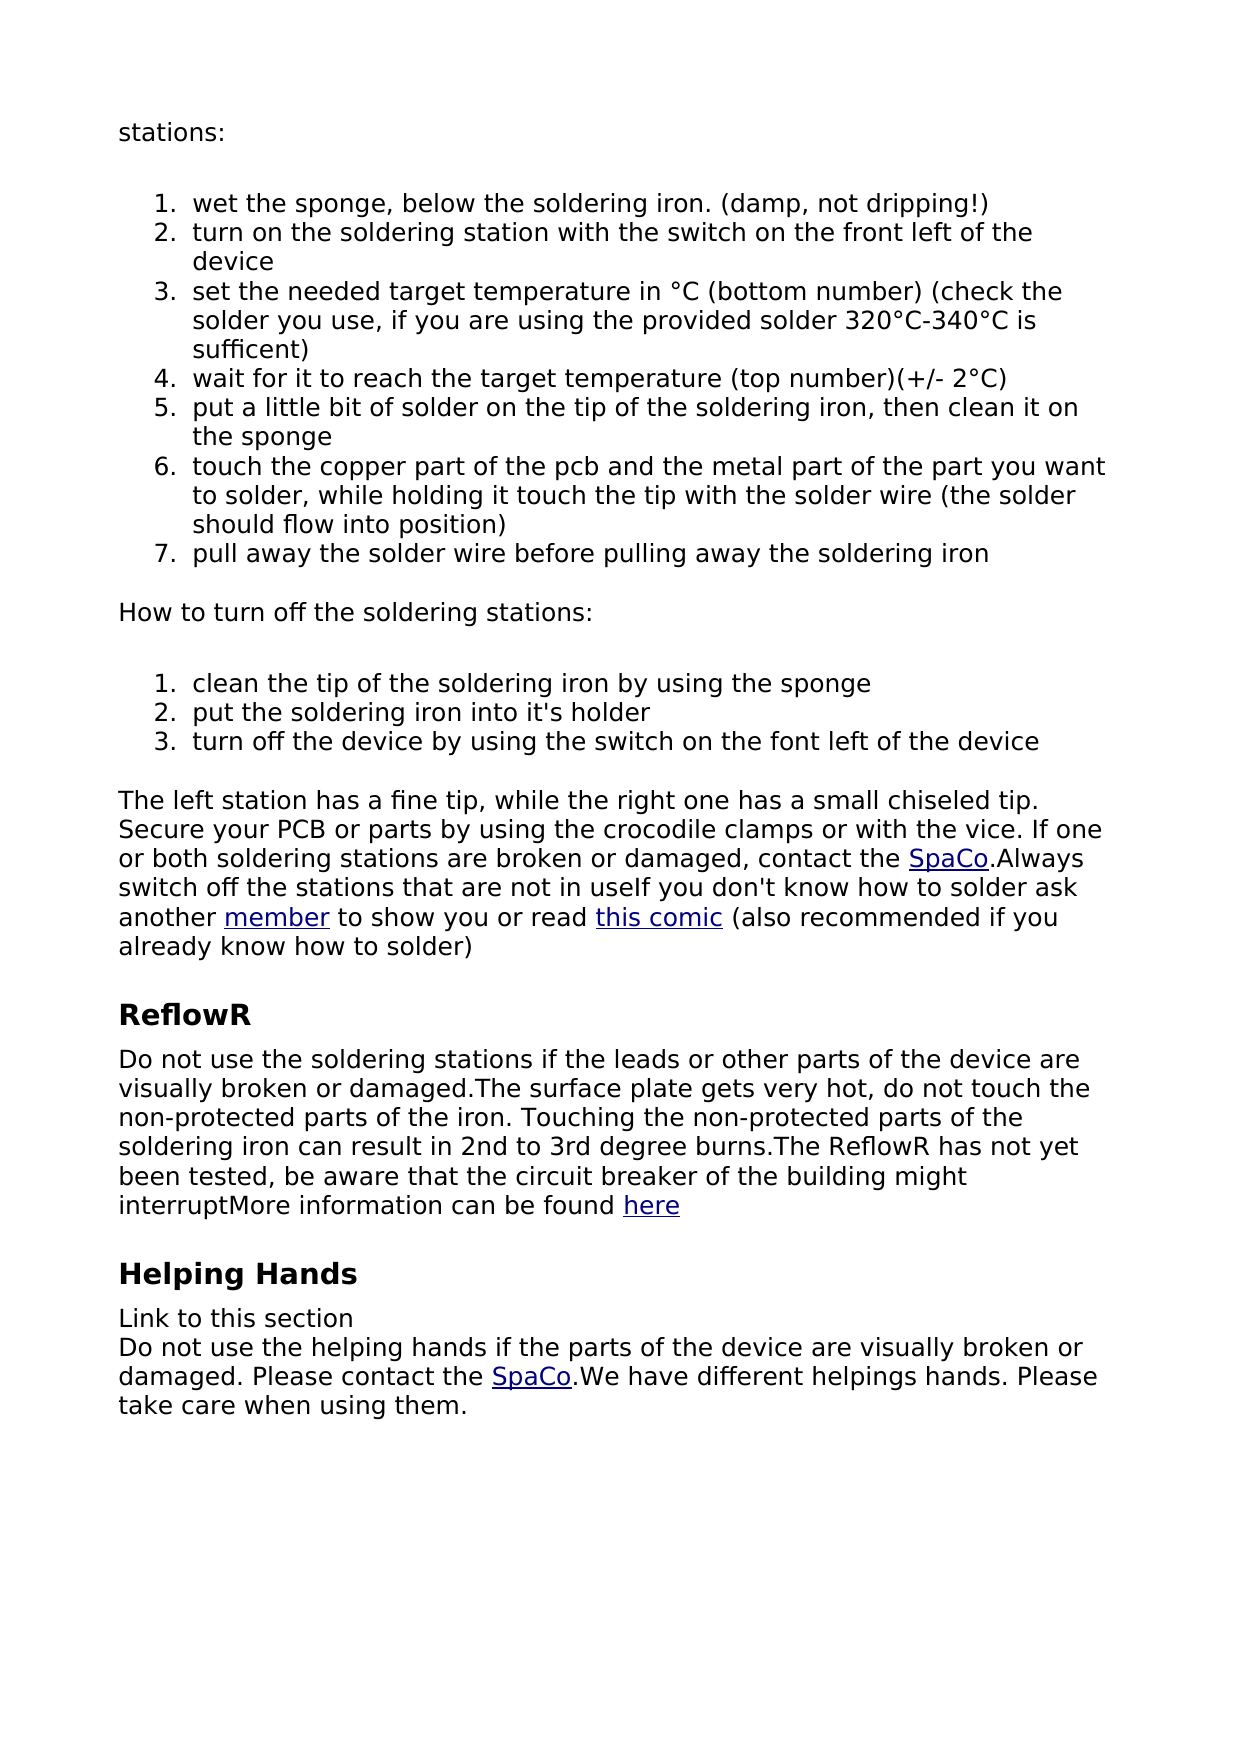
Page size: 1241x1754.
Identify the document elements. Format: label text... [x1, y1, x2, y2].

text Link to this section [118, 1304, 1122, 1333]
text Do not use the helping hands if the parts of the device are visually broken or damaged. Please contact the SpaCo.We have different helpings hands. Please take care when using them. [118, 1333, 1122, 1421]
text stations: [118, 118, 1122, 147]
text The left station has a fine tip, while the right one has a small chiseled tip. Secure your PCB or parts by using the crocodile clamps or with the vice. If one or both soldering stations are broken or damaged, contact the SpaCo.Always switch off the stations that are not in useIf you don't know how to solder ask another member to show you or read this comic (also recommended if you already know how to solder) [118, 786, 1122, 961]
list pull away the solder wire before pulling away the soldering iron [177, 539, 1122, 568]
text Do not use the soldering stations if the leads or other parts of the device are visually broken or damaged.The surface plate gets very hot, do not touch the non-protected parts of the iron. Touching the non-protected parts of the soldering iron can result in 2nd to 3rd degree burns.The ReflowR has not yet been tested, be aware that the circuit breaker of the building might interruptMore information can be found here [118, 1045, 1122, 1220]
subtitle Helping Hands [118, 1257, 1122, 1291]
text How to turn off the soldering stations: [118, 598, 1122, 627]
list put a little bit of solder on the tip of the soldering iron, then clean it on the sponge [177, 393, 1122, 452]
list wet the sponge, below the soldering iron. (damp, not dripping!) [177, 189, 1122, 218]
list wait for it to reach the target temperature (top number)(+/- 2°C) [177, 364, 1122, 393]
subtitle ReflowR [118, 998, 1122, 1032]
list touch the copper part of the pcb and the metal part of the part you want to solder, while holding it touch the tip with the solder wire (the solder should flow into position) [177, 452, 1122, 539]
list set the needed target temperature in °C (bottom number) (check the solder you use, if you are using the provided solder 320°C-340°C is sufficent) [177, 277, 1122, 364]
list turn off the device by using the switch on the font left of the device [177, 727, 1122, 757]
list turn on the soldering station with the switch on the front left of the device [177, 218, 1122, 277]
list put the soldering iron into it's holder [177, 698, 1122, 727]
list clean the tip of the soldering iron by using the sponge [177, 669, 1122, 698]
